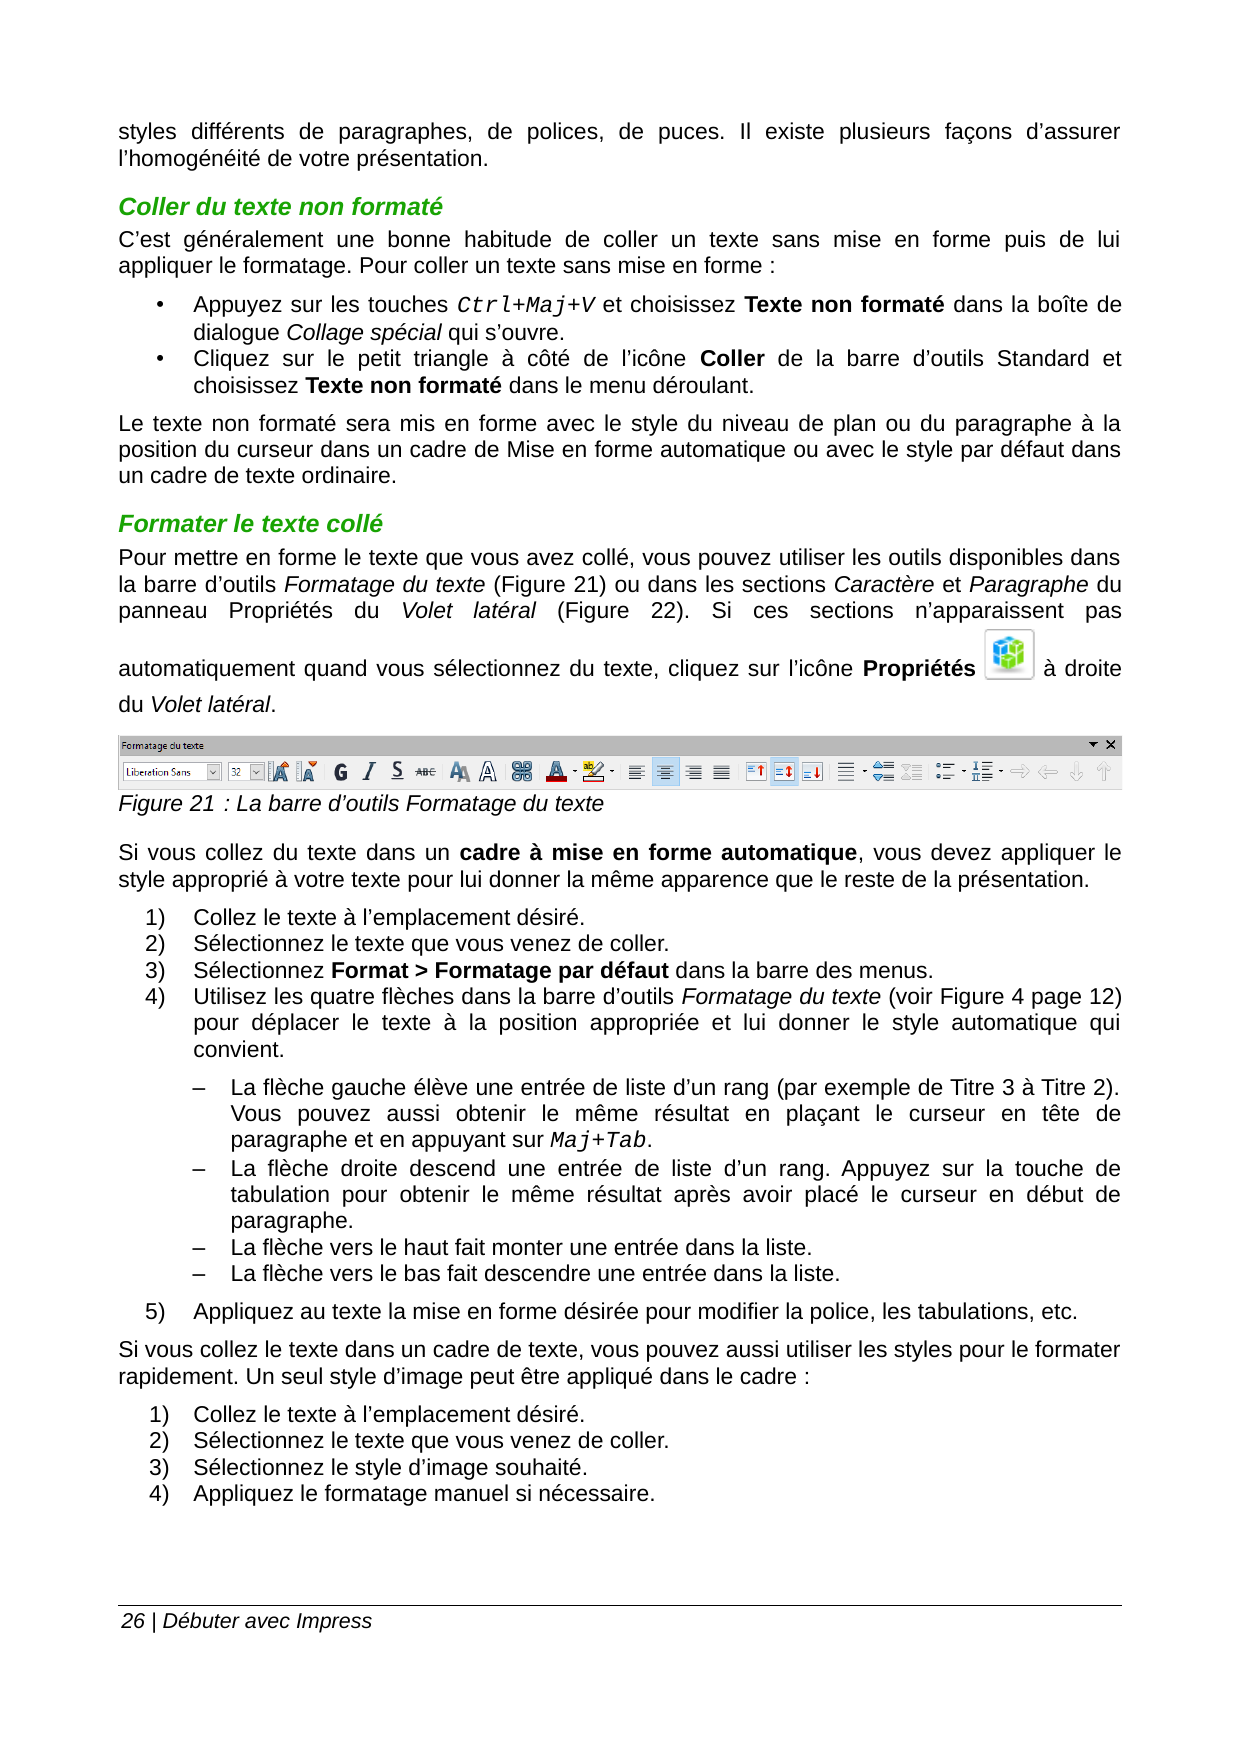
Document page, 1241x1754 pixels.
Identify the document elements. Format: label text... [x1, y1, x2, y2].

list La flèche vers le bas fait descendre une entrée dans la liste. [192, 1260, 1122, 1287]
list Appliquez le formatage manuel si nécessaire. [169, 1480, 1122, 1506]
text styles différents de paragraphes, de polices, de puces. Il existe plusieurs façons d’assurer l’homogénéité de votre présentation. [118, 118, 1122, 171]
list Appliquez au texte la mise en forme désirée pour modifier la police, les tabulations, etc. [165, 1298, 1122, 1325]
text Si vous collez le texte dans un cadre de texte, vous pouvez aussi utiliser les styles pour le formater rapidement. Un seul style d’image peut être appliqué dans le cadre : [118, 1336, 1122, 1389]
list Sélectionnez le texte que vous venez de coller. [165, 930, 1122, 957]
subtitle Coller du texte non formaté [118, 191, 1122, 220]
text C’est généralement une bonne habitude de coller un texte sans mise en forme puis de lui appliquer le formatage. Pour coller un texte sans mise en forme : [118, 226, 1122, 279]
text Le texte non formaté sera mis en forme avec le style du niveau de plan ou du paragraphe à la position du curseur dans un cadre de Mise en forme automatique ou avec le style par défaut dans un cadre de texte ordinaire. [118, 410, 1122, 489]
list Sélectionnez Format > Formatage par défaut dans la barre des menus. [165, 957, 1122, 983]
picture [118, 735, 1123, 790]
list Sélectionnez le texte que vous venez de coller. [169, 1427, 1122, 1454]
list Utilisez les quatre flèches dans la barre d’outils Formatage du texte (voir Figure 4 page 12) pour déplacer le texte à la position appropriée et lui donner le style automatique qui convient. [165, 983, 1122, 1062]
picture [984, 629, 1035, 680]
list Collez le texte à l’emplacement désiré. [169, 1401, 1122, 1427]
list Collez le texte à l’emplacement désiré. [165, 904, 1122, 930]
text Si vous collez du texte dans un cadre à mise en forme automatique, vous devez appliquer le style approprié à votre texte pour lui donner la même apparence que le reste de la présentation. [118, 839, 1122, 892]
text Figure 21 : La barre d’outils Formatage du texte [118, 790, 1122, 816]
list La flèche droite descend une entrée de liste d’un rang. Appuyez sur la touche de tabulation pour obtenir le même résultat après avoir placé le curseur en début de paragraphe. [192, 1155, 1122, 1234]
subtitle Formater le texte collé [118, 509, 1122, 538]
list Sélectionnez le style d’image souhaité. [169, 1454, 1122, 1480]
list La flèche gauche élève une entrée de liste d’un rang (par exemple de Titre 3 à Titre 2). Vous pouvez aussi obtenir le même résultat en plaçant le curseur en tête de paragraphe et en appuyant sur Maj+Tab. [192, 1074, 1122, 1155]
list Appuyez sur les touches Ctrl+Maj+V et choisissez Texte non formaté dans la boîte de dialogue Collage spécial qui s’ouvre. [156, 291, 1122, 345]
list La flèche vers le haut fait monter une entrée dans la liste. [192, 1234, 1122, 1260]
list Cliquez sur le petit triangle à côté de l’icône Coller de la barre d’outils Standard et choisissez Texte non formaté dans le menu déroulant. [156, 345, 1122, 398]
text Pour mettre en forme le texte que vous avez collé, vous pouvez utiliser les outils disponibles dans la barre d’outils Formatage du texte (Figure 21) ou dans les sections Caractère et Paragraphe du panneau Propriétés du Volet latéral (Figure 22). Si ces sections n’apparaissent pas automatiquement quand vous sélectionnez du texte, cliquez sur l’icône Propriétés à droite du Volet latéral. [118, 544, 1122, 717]
